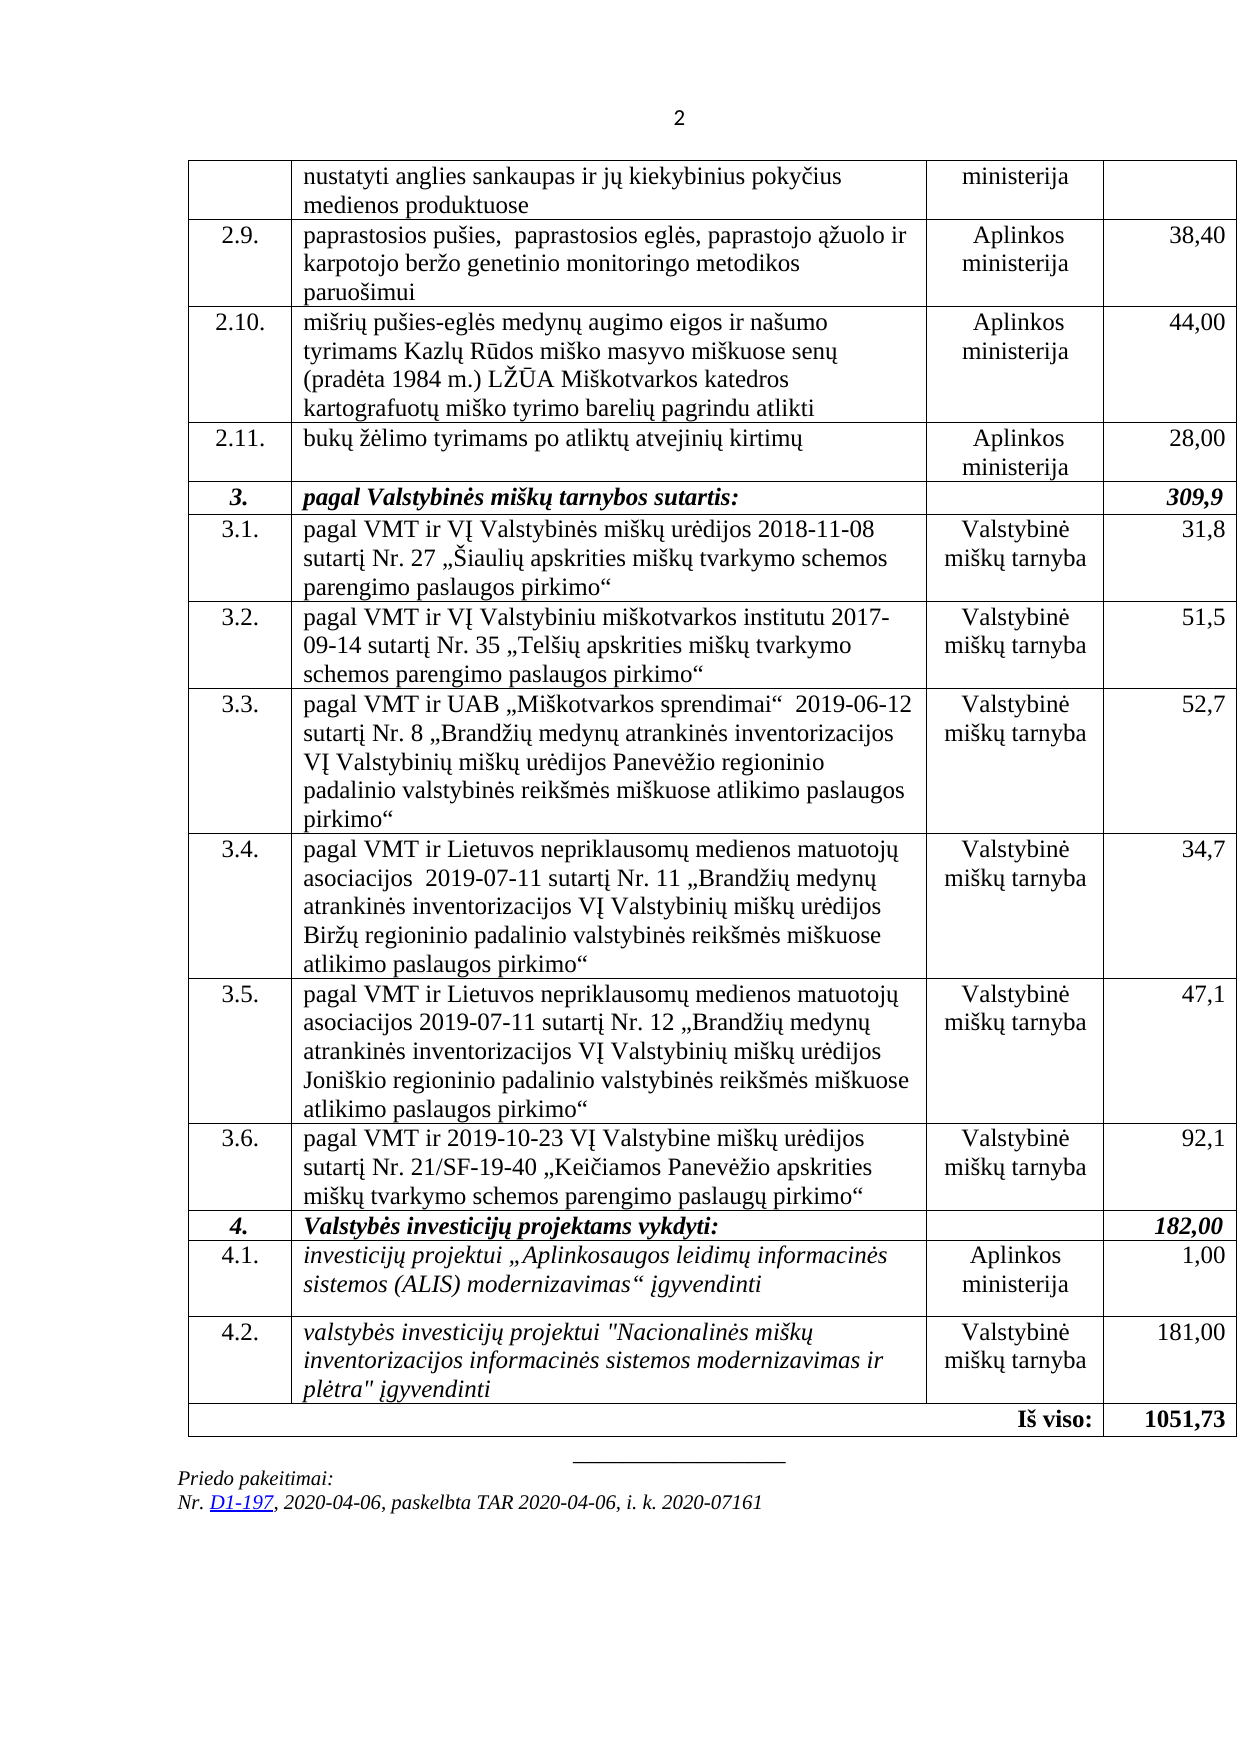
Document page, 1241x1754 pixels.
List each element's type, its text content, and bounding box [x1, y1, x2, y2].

table_cell 1,00 [1104, 1241, 1236, 1316]
table_cell 31,8 [1104, 515, 1236, 601]
table_cell Valstybinė miškų tarnyba [927, 834, 1103, 978]
table_cell pagal Valstybinės miškų tarnybos sutartis: [292, 482, 926, 513]
table_cell Valstybinė miškų tarnyba [927, 602, 1103, 688]
table_cell Valstybinė miškų tarnyba [927, 979, 1103, 1122]
table_cell 34,7 [1104, 834, 1236, 978]
table_cell pagal VMT ir VĮ Valstybiniu miškotvarkos institutu 2017-09-14 sutartį Nr. 35 „Telšių apskrities miškų tvarkymo schemos parengimo paslaugos pirkimo“ [292, 602, 926, 688]
table_cell 182,00 [1104, 1211, 1236, 1239]
table_cell 2.9. [189, 220, 291, 306]
table_cell pagal VMT ir VĮ Valstybinės miškų urėdijos 2018-11-08 sutartį Nr. 27 „Šiaulių apskrities miškų tvarkymo schemos parengimo paslaugos pirkimo“ [292, 515, 926, 601]
table_cell 38,40 [1104, 220, 1236, 306]
table_cell Aplinkos ministerija [927, 1241, 1103, 1316]
table_cell 47,1 [1104, 979, 1236, 1122]
table_cell 1051,73 [1104, 1404, 1236, 1436]
table_cell bukų žėlimo tyrimams po atliktų atvejinių kirtimų [292, 423, 926, 481]
table_cell 3.4. [189, 834, 291, 978]
table_cell 28,00 [1104, 423, 1236, 481]
table_cell pagal VMT ir UAB „Miškotvarkos sprendimai“ 2019-06-12 sutartį Nr. 8 „Brandžių medynų atrankinės inventorizacijos VĮ Valstybinių miškų urėdijos Panevėžio regioninio padalinio valstybinės reikšmės miškuose atlikimo paslaugos pirkimo“ [292, 689, 926, 833]
table_cell Valstybinė miškų tarnyba [927, 1317, 1103, 1403]
table_cell nustatyti anglies sankaupas ir jų kiekybinius pokyčius medienos produktuose [292, 161, 926, 219]
table_cell 3.6. [189, 1124, 291, 1210]
table_cell 92,1 [1104, 1124, 1236, 1210]
table_cell 181,00 [1104, 1317, 1236, 1403]
table_cell pagal VMT ir 2019-10-23 VĮ Valstybine miškų urėdijos sutartį Nr. 21/SF-19-40 „Keičiamos Panevėžio apskrities miškų tvarkymo schemos parengimo paslaugų pirkimo“ [292, 1124, 926, 1210]
table_cell paprastosios pušies, paprastosios eglės, paprastojo ąžuolo ir karpotojo beržo genetinio monitoringo metodikos paruošimui [292, 220, 926, 306]
table_cell Valstybinė miškų tarnyba [927, 515, 1103, 601]
table_cell Aplinkos ministerija [927, 220, 1103, 306]
table_cell 4.1. [189, 1241, 291, 1316]
table_cell 2.11. [189, 423, 291, 481]
table_cell ministerija [927, 161, 1103, 219]
table_cell [1104, 161, 1236, 219]
table_cell 309,9 [1104, 482, 1236, 513]
table_cell Valstybės investicijų projektams vykdyti: [292, 1211, 926, 1239]
table_cell [189, 161, 291, 219]
table_cell 2.10. [189, 307, 291, 422]
table_cell pagal VMT ir Lietuvos nepriklausomų medienos matuotojų asociacijos 2019-07-11 sutartį Nr. 12 „Brandžių medynų atrankinės inventorizacijos VĮ Valstybinių miškų urėdijos Joniškio regioninio padalinio valstybinės reikšmės miškuose atlikimo paslaugos pirkimo“ [292, 979, 926, 1122]
table_cell 3.5. [189, 979, 291, 1122]
table_cell Aplinkos ministerija [927, 307, 1103, 422]
table_cell investicijų projektui „Aplinkosaugos leidimų informacinės sistemos (ALIS) modernizavimas“ įgyvendinti [292, 1241, 926, 1316]
text _________________ [177, 1437, 1181, 1466]
table_cell [927, 482, 1103, 513]
table_cell Valstybinė miškų tarnyba [927, 1124, 1103, 1210]
table_cell 51,5 [1104, 602, 1236, 688]
table_cell 52,7 [1104, 689, 1236, 833]
table_cell valstybės investicijų projektui "Nacionalinės miškų inventorizacijos informacinės sistemos modernizavimas ir plėtra" įgyvendinti [292, 1317, 926, 1403]
table_cell 44,00 [1104, 307, 1236, 422]
table_cell pagal VMT ir Lietuvos nepriklausomų medienos matuotojų asociacijos 2019-07-11 sutartį Nr. 11 „Brandžių medynų atrankinės inventorizacijos VĮ Valstybinių miškų urėdijos Biržų regioninio padalinio valstybinės reikšmės miškuose atlikimo paslaugos pirkimo“ [292, 834, 926, 978]
table_cell 4. [189, 1211, 291, 1239]
table_cell Iš viso: [189, 1404, 1103, 1436]
table_cell 4.2. [189, 1317, 291, 1403]
table_cell [927, 1211, 1103, 1239]
table_cell mišrių pušies-eglės medynų augimo eigos ir našumo tyrimams Kazlų Rūdos miško masyvo miškuose senų (pradėta 1984 m.) LŽŪA Miškotvarkos katedros kartografuotų miško tyrimo barelių pagrindu atlikti [292, 307, 926, 422]
table_cell Aplinkos ministerija [927, 423, 1103, 481]
table_cell 3. [189, 482, 291, 513]
table_cell 3.1. [189, 515, 291, 601]
table_cell 3.2. [189, 602, 291, 688]
table_cell Valstybinė miškų tarnyba [927, 689, 1103, 833]
text Priedo pakeitimai: [177, 1466, 1181, 1490]
text Nr. D1-197, 2020-04-06, paskelbta TAR 2020-04-06, i. k. 2020-07161 [177, 1490, 1181, 1514]
table_cell 3.3. [189, 689, 291, 833]
